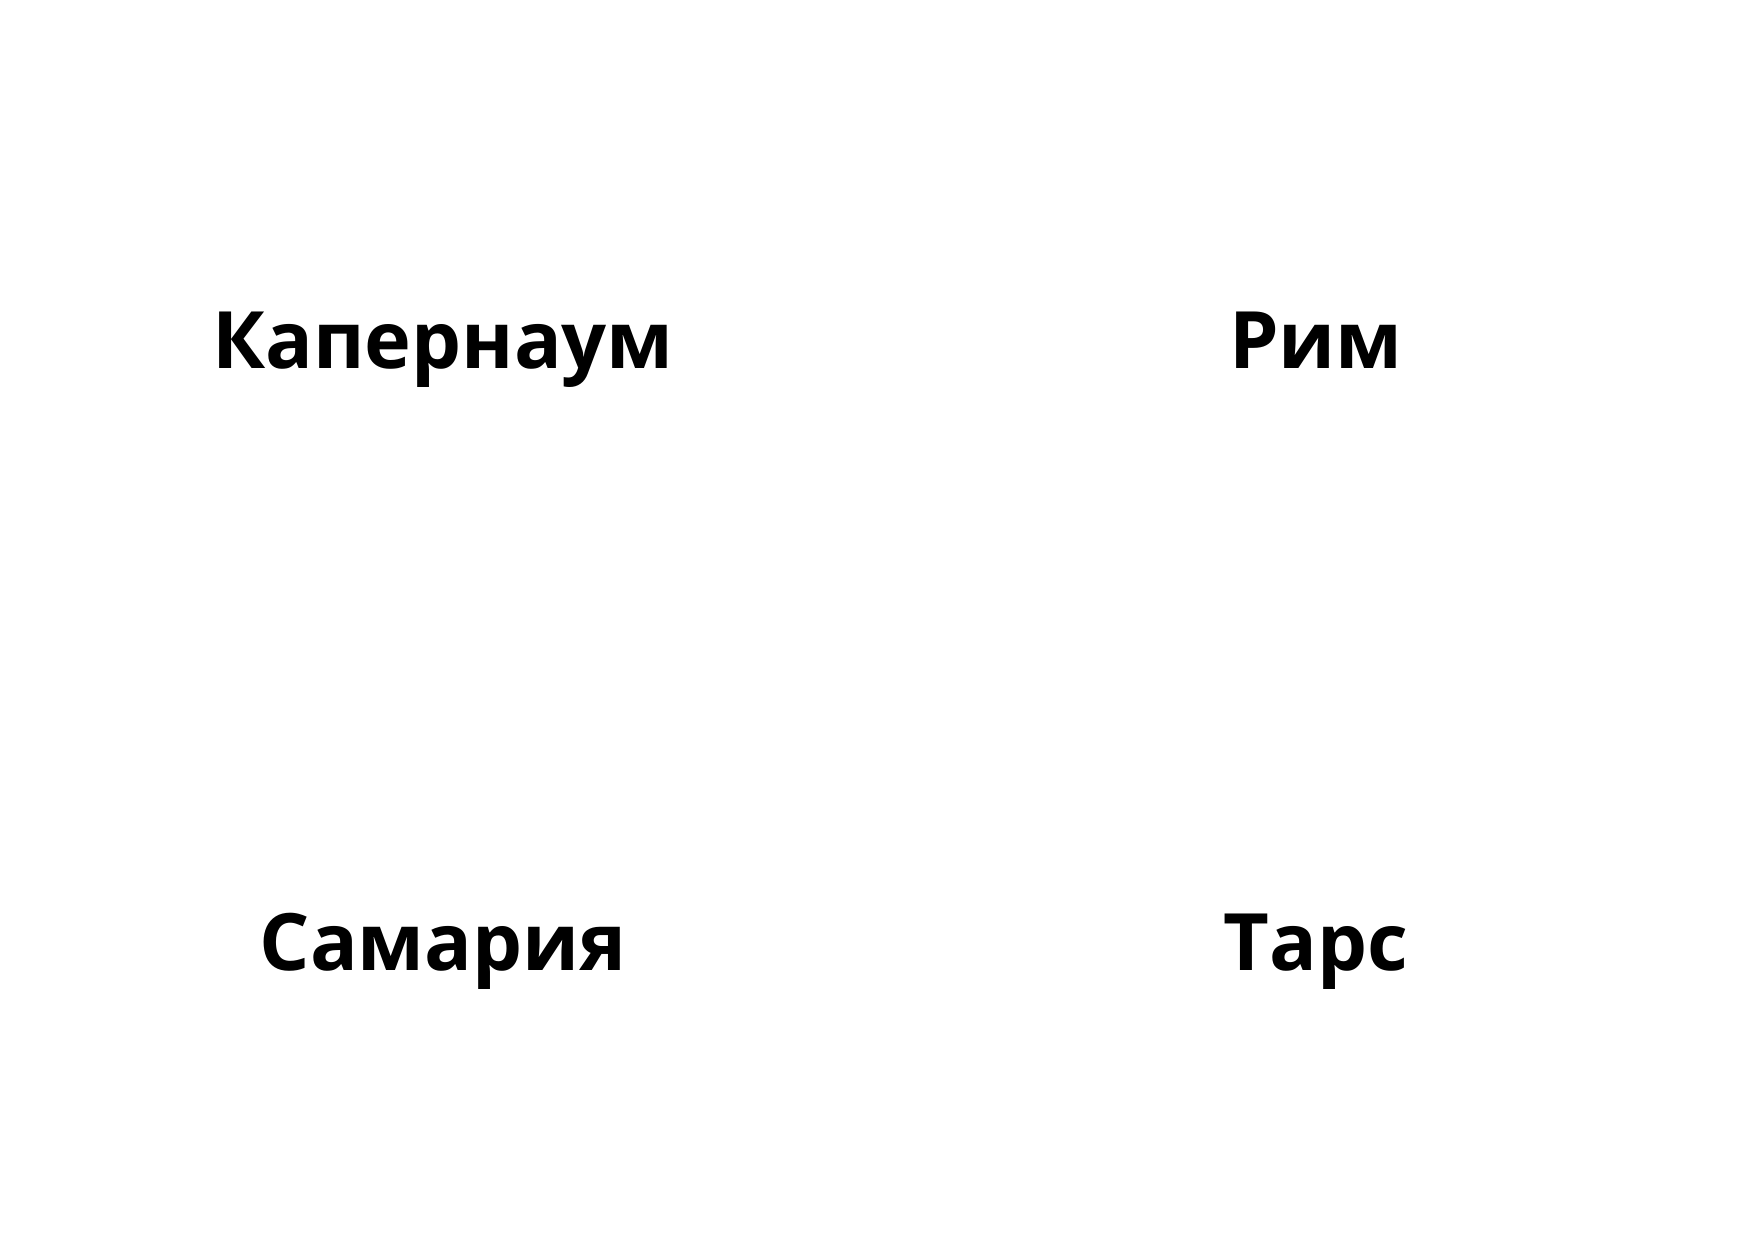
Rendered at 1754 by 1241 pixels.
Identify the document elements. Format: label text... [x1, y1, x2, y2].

subtitle Капернаум [90, 284, 796, 392]
subtitle Рим [963, 284, 1668, 392]
subtitle Тарс [963, 886, 1668, 993]
subtitle Самария [90, 886, 796, 993]
